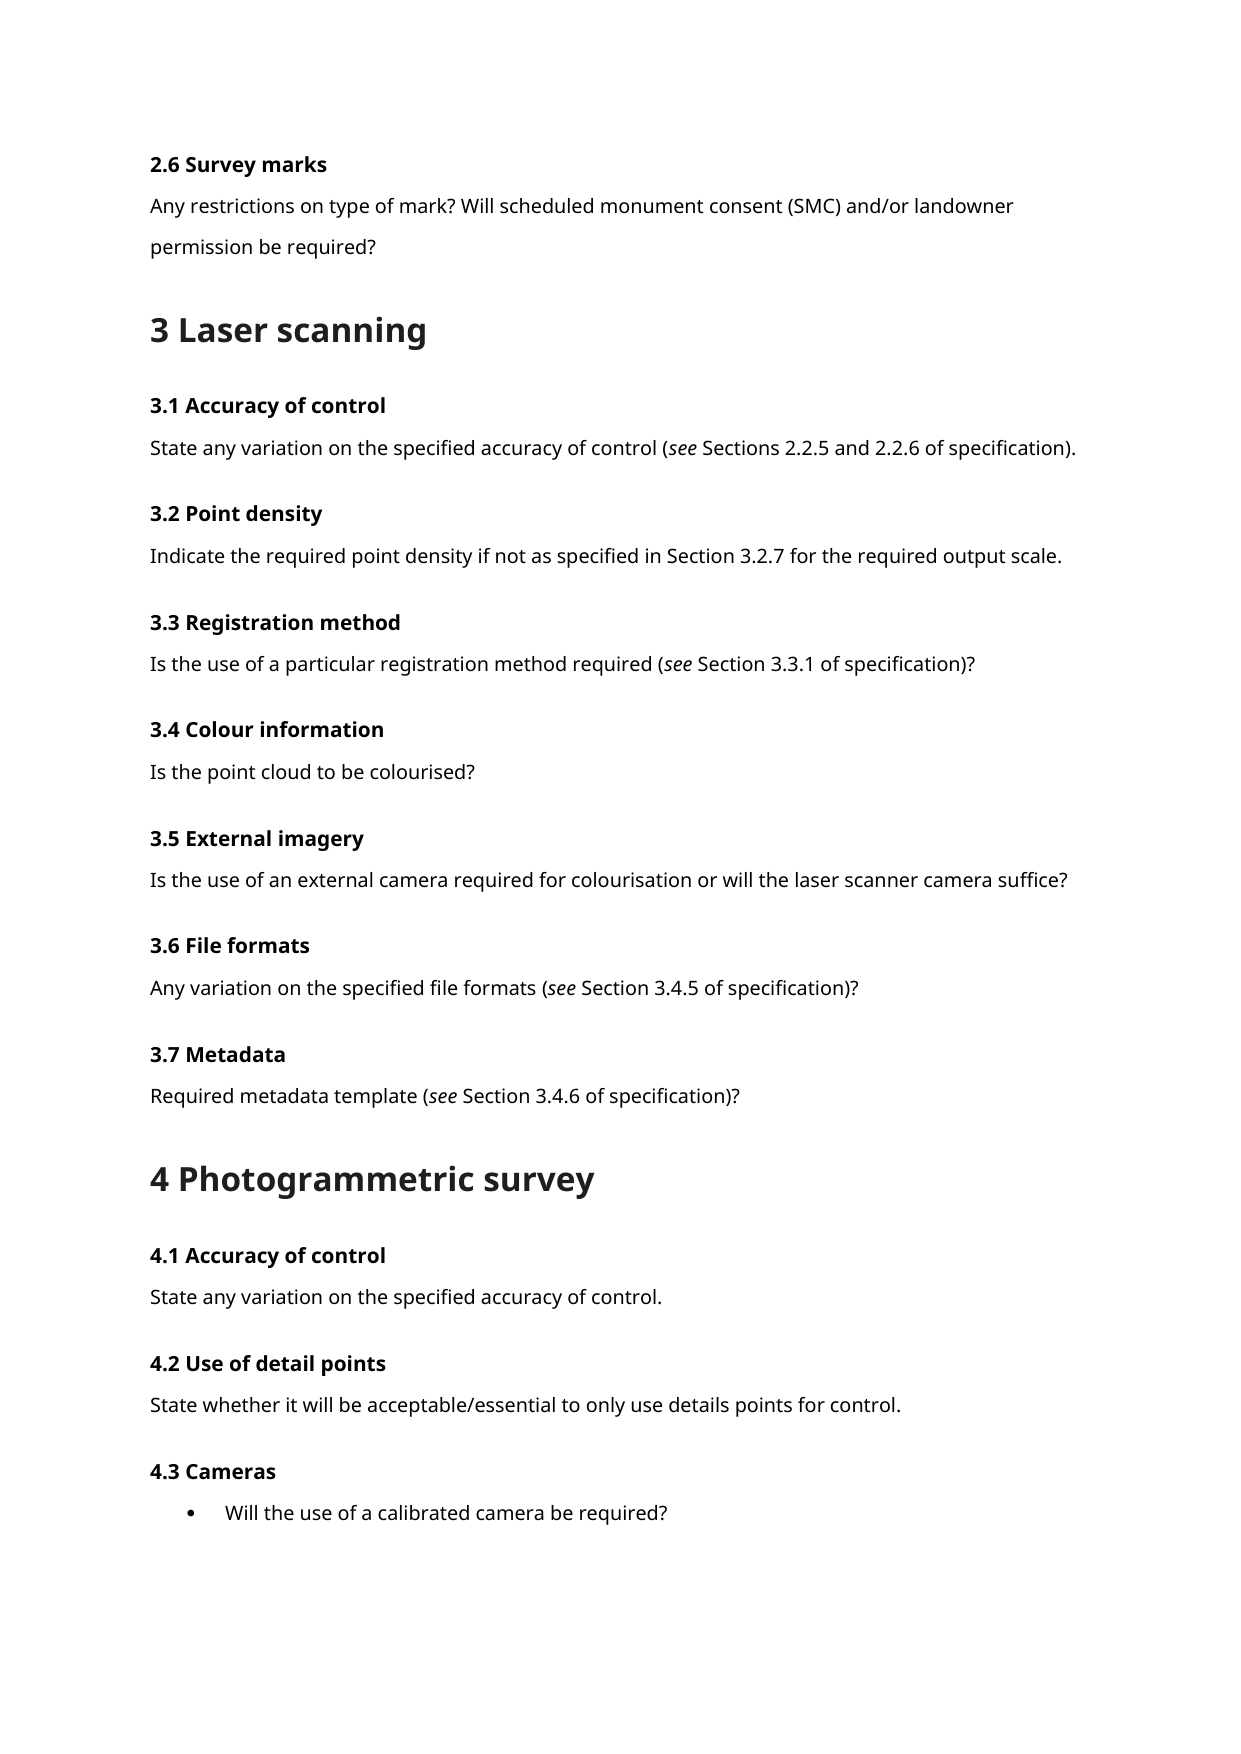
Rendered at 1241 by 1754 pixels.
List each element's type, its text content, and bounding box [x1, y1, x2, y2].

subtitle 3.5 External imagery [150, 824, 1090, 852]
subtitle 2.6 Survey marks [150, 150, 1090, 178]
text Required metadata template (see Section 3.4.6 of specification)? [150, 1082, 1090, 1109]
subtitle 4.1 Accuracy of control [150, 1241, 1090, 1269]
subtitle 3.2 Point density [150, 499, 1090, 528]
text State whether it will be acceptable/essential to only use details points for control. [150, 1391, 1090, 1418]
subtitle 4 Photogrammetric survey [150, 1156, 1090, 1201]
text Is the use of an external camera required for colourisation or will the laser scanner camera suffice? [150, 866, 1090, 893]
subtitle 4.2 Use of detail points [150, 1349, 1090, 1377]
text Any restrictions on type of mark? Will scheduled monument consent (SMC) and/or landowner permission be required? [150, 193, 1090, 260]
subtitle 3.3 Registration method [150, 608, 1090, 636]
subtitle 4.3 Cameras [150, 1457, 1090, 1485]
subtitle 3 Laser scanning [150, 307, 1090, 352]
subtitle 3.7 Metadata [150, 1040, 1090, 1068]
text Indicate the required point density if not as specified in Section 3.2.7 for the required output scale. [150, 542, 1090, 569]
subtitle 3.6 File formats [150, 932, 1090, 960]
list Will the use of a calibrated camera be required? [187, 1499, 1090, 1526]
subtitle 3.1 Accuracy of control [150, 392, 1090, 420]
text Is the use of a particular registration method required (see Section 3.3.1 of specification)? [150, 650, 1090, 677]
text State any variation on the specified accuracy of control. [150, 1283, 1090, 1310]
text Any variation on the specified file formats (see Section 3.4.5 of specification)? [150, 974, 1090, 1001]
text State any variation on the specified accuracy of control (see Sections 2.2.5 and 2.2.6 of specification). [150, 434, 1090, 461]
text Is the point cloud to be colourised? [150, 758, 1090, 785]
subtitle 3.4 Colour information [150, 716, 1090, 744]
